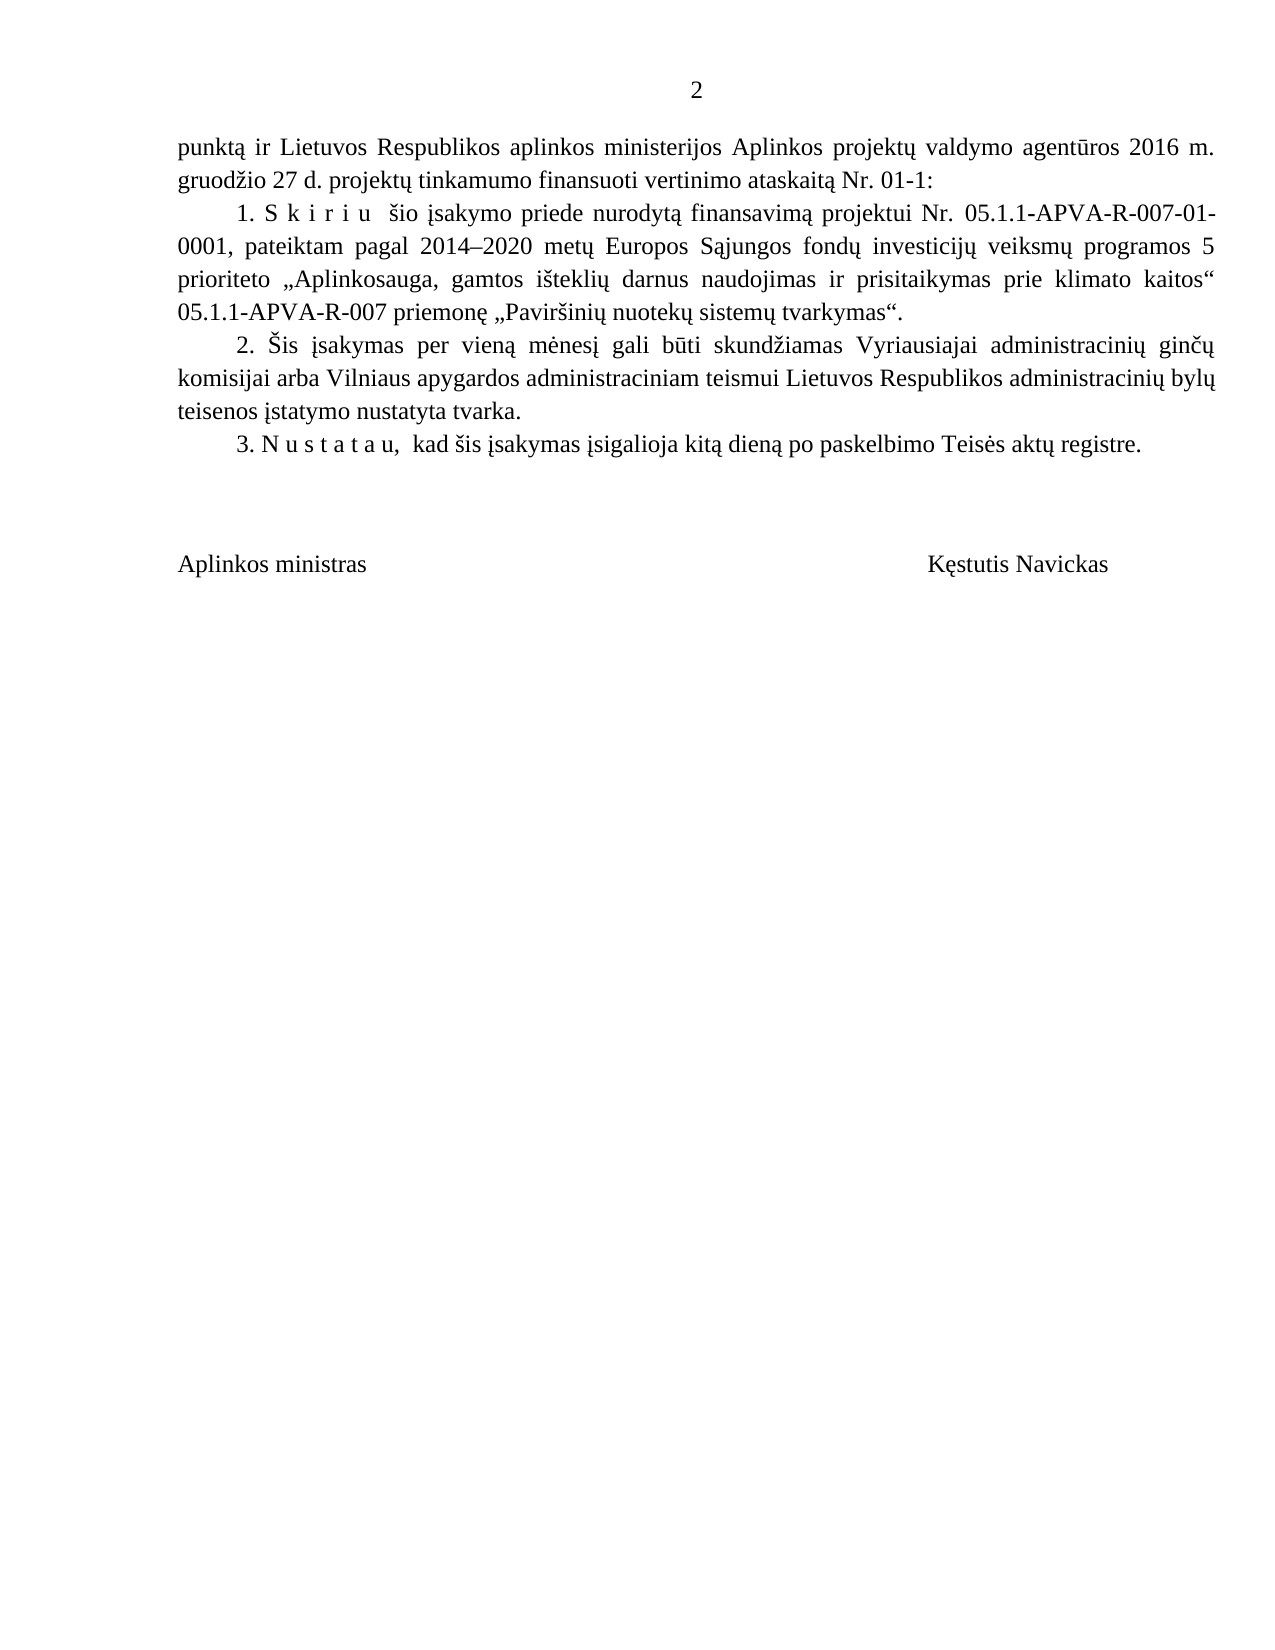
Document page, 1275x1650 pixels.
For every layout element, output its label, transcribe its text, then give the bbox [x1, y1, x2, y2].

text Aplinkos ministras Kęstutis Navickas [177, 549, 1216, 577]
text 3. N u s t a t a u, kad šis įsakymas įsigalioja kitą dieną po paskelbimo Teisės aktų registre. [177, 429, 1216, 458]
text punktą ir Lietuvos Respublikos aplinkos ministerijos Aplinkos projektų valdymo agentūros 2016 m. gruodžio 27 d. projektų tinkamumo finansuoti vertinimo ataskaitą Nr. 01-1: [177, 132, 1216, 194]
text 2. Šis įsakymas per vieną mėnesį gali būti skundžiamas Vyriausiajai administracinių ginčų komisijai arba Vilniaus apygardos administraciniam teismui Lietuvos Respublikos administracinių bylų teisenos įstatymo nustatyta tvarka. [177, 330, 1216, 425]
text 1. S k i r i u šio įsakymo priede nurodytą finansavimą projektui Nr. 05.1.1-APVA-R-007-01-0001, pateiktam pagal 2014–2020 metų Europos Sąjungos fondų investicijų veiksmų programos 5 prioriteto „Aplinkosauga, gamtos išteklių darnus naudojimas ir prisitaikymas prie klimato kaitos“ 05.1.1-APVA-R-007 priemonę „Paviršinių nuotekų sistemų tvarkymas“. [177, 198, 1216, 326]
